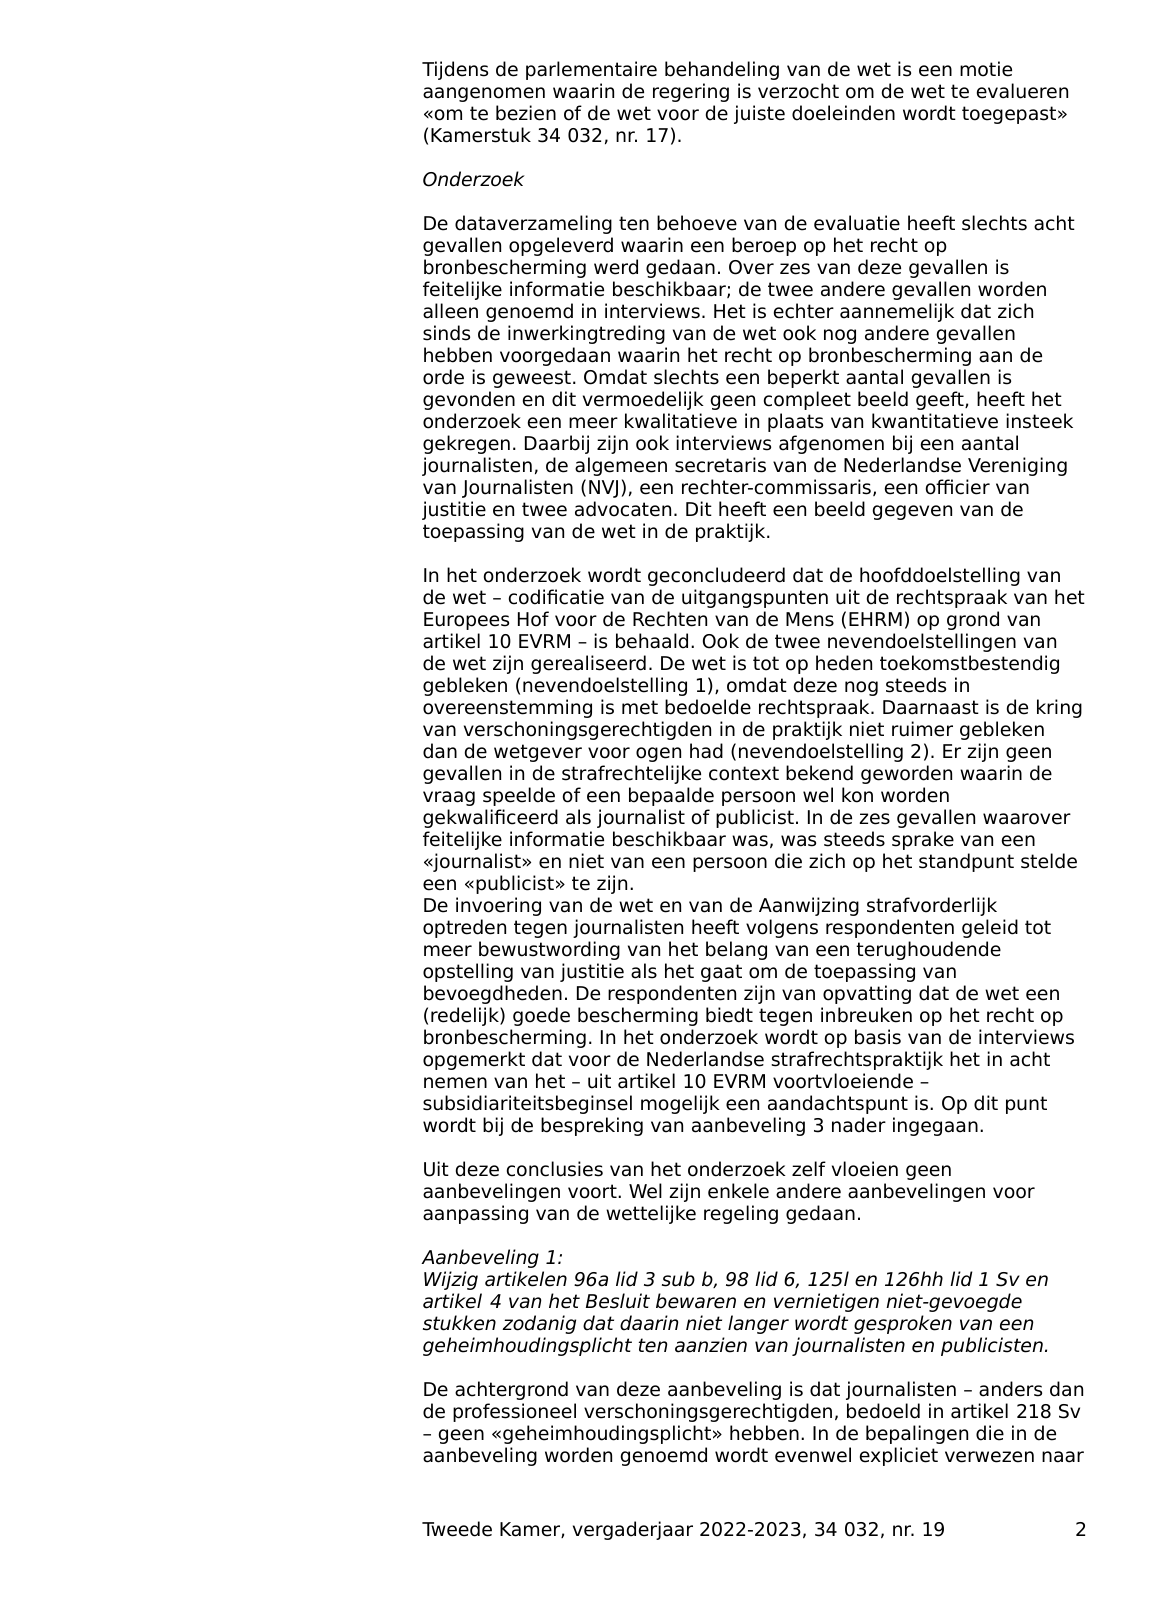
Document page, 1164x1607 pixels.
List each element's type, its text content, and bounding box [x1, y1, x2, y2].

text Aanbeveling 1: [422, 1247, 1087, 1269]
text Uit deze conclusies van het onderzoek zelf vloeien geen aanbevelingen voort. Wel zijn enkele andere aanbevelingen voor aanpassing van de wettelijke regeling gedaan. [422, 1159, 1087, 1225]
text Tijdens de parlementaire behandeling van de wet is een motie aangenomen waarin de regering is verzocht om de wet te evalueren «om te bezien of de wet voor de juiste doeleinden wordt toegepast» (Kamerstuk 34 032, nr. 17). [422, 59, 1087, 147]
text De achtergrond van deze aanbeveling is dat journalisten – anders dan de professioneel verschoningsgerechtigden, bedoeld in artikel 218 Sv – geen «geheimhoudingsplicht» hebben. In de bepalingen die in de aanbeveling worden genoemd wordt evenwel expliciet verwezen naar [422, 1379, 1087, 1467]
text In het onderzoek wordt geconcludeerd dat de hoofddoelstelling van de wet – codificatie van de uitgangspunten uit de rechtspraak van het Europees Hof voor de Rechten van de Mens (EHRM) op grond van artikel 10 EVRM – is behaald. Ook de twee nevendoelstellingen van de wet zijn gerealiseerd. De wet is tot op heden toekomstbestendig gebleken (nevendoelstelling 1), omdat deze nog steeds in overeenstemming is met bedoelde rechtspraak. Daarnaast is de kring van verschoningsgerechtigden in de praktijk niet ruimer gebleken dan de wetgever voor ogen had (nevendoelstelling 2). Er zijn geen gevallen in de strafrechtelijke context bekend geworden waarin de vraag speelde of een bepaalde persoon wel kon worden gekwalificeerd als journalist of publicist. In de zes gevallen waarover feitelijke informatie beschikbaar was, was steeds sprake van een «journalist» en niet van een persoon die zich op het standpunt stelde een «publicist» te zijn. [422, 565, 1087, 895]
subtitle Onderzoek [422, 169, 1087, 191]
text De dataverzameling ten behoeve van de evaluatie heeft slechts acht gevallen opgeleverd waarin een beroep op het recht op bronbescherming werd gedaan. Over zes van deze gevallen is feitelijke informatie beschikbaar; de twee andere gevallen worden alleen genoemd in interviews. Het is echter aannemelijk dat zich sinds de inwerkingtreding van de wet ook nog andere gevallen hebben voorgedaan waarin het recht op bronbescherming aan de orde is geweest. Omdat slechts een beperkt aantal gevallen is gevonden en dit vermoedelijk geen compleet beeld geeft, heeft het onderzoek een meer kwalitatieve in plaats van kwantitatieve insteek gekregen. Daarbij zijn ook interviews afgenomen bij een aantal journalisten, de algemeen secretaris van de Nederlandse Vereniging van Journalisten (NVJ), een rechter-commissaris, een officier van justitie en twee advocaten. Dit heeft een beeld gegeven van de toepassing van de wet in de praktijk. [422, 213, 1087, 543]
text Wijzig artikelen 96a lid 3 sub b, 98 lid 6, 125l en 126hh lid 1 Sv en artikel 4 van het Besluit bewaren en vernietigen niet-gevoegde stukken zodanig dat daarin niet langer wordt gesproken van een geheimhoudingsplicht ten aanzien van journalisten en publicisten. [422, 1269, 1087, 1357]
text De invoering van de wet en van de Aanwijzing strafvorderlijk optreden tegen journalisten heeft volgens respondenten geleid tot meer bewustwording van het belang van een terughoudende opstelling van justitie als het gaat om de toepassing van bevoegdheden. De respondenten zijn van opvatting dat de wet een (redelijk) goede bescherming biedt tegen inbreuken op het recht op bronbescherming. In het onderzoek wordt op basis van de interviews opgemerkt dat voor de Nederlandse strafrechtspraktijk het in acht nemen van het – uit artikel 10 EVRM voortvloeiende – subsidiariteitsbeginsel mogelijk een aandachtspunt is. Op dit punt wordt bij de bespreking van aanbeveling 3 nader ingegaan. [422, 895, 1087, 1137]
